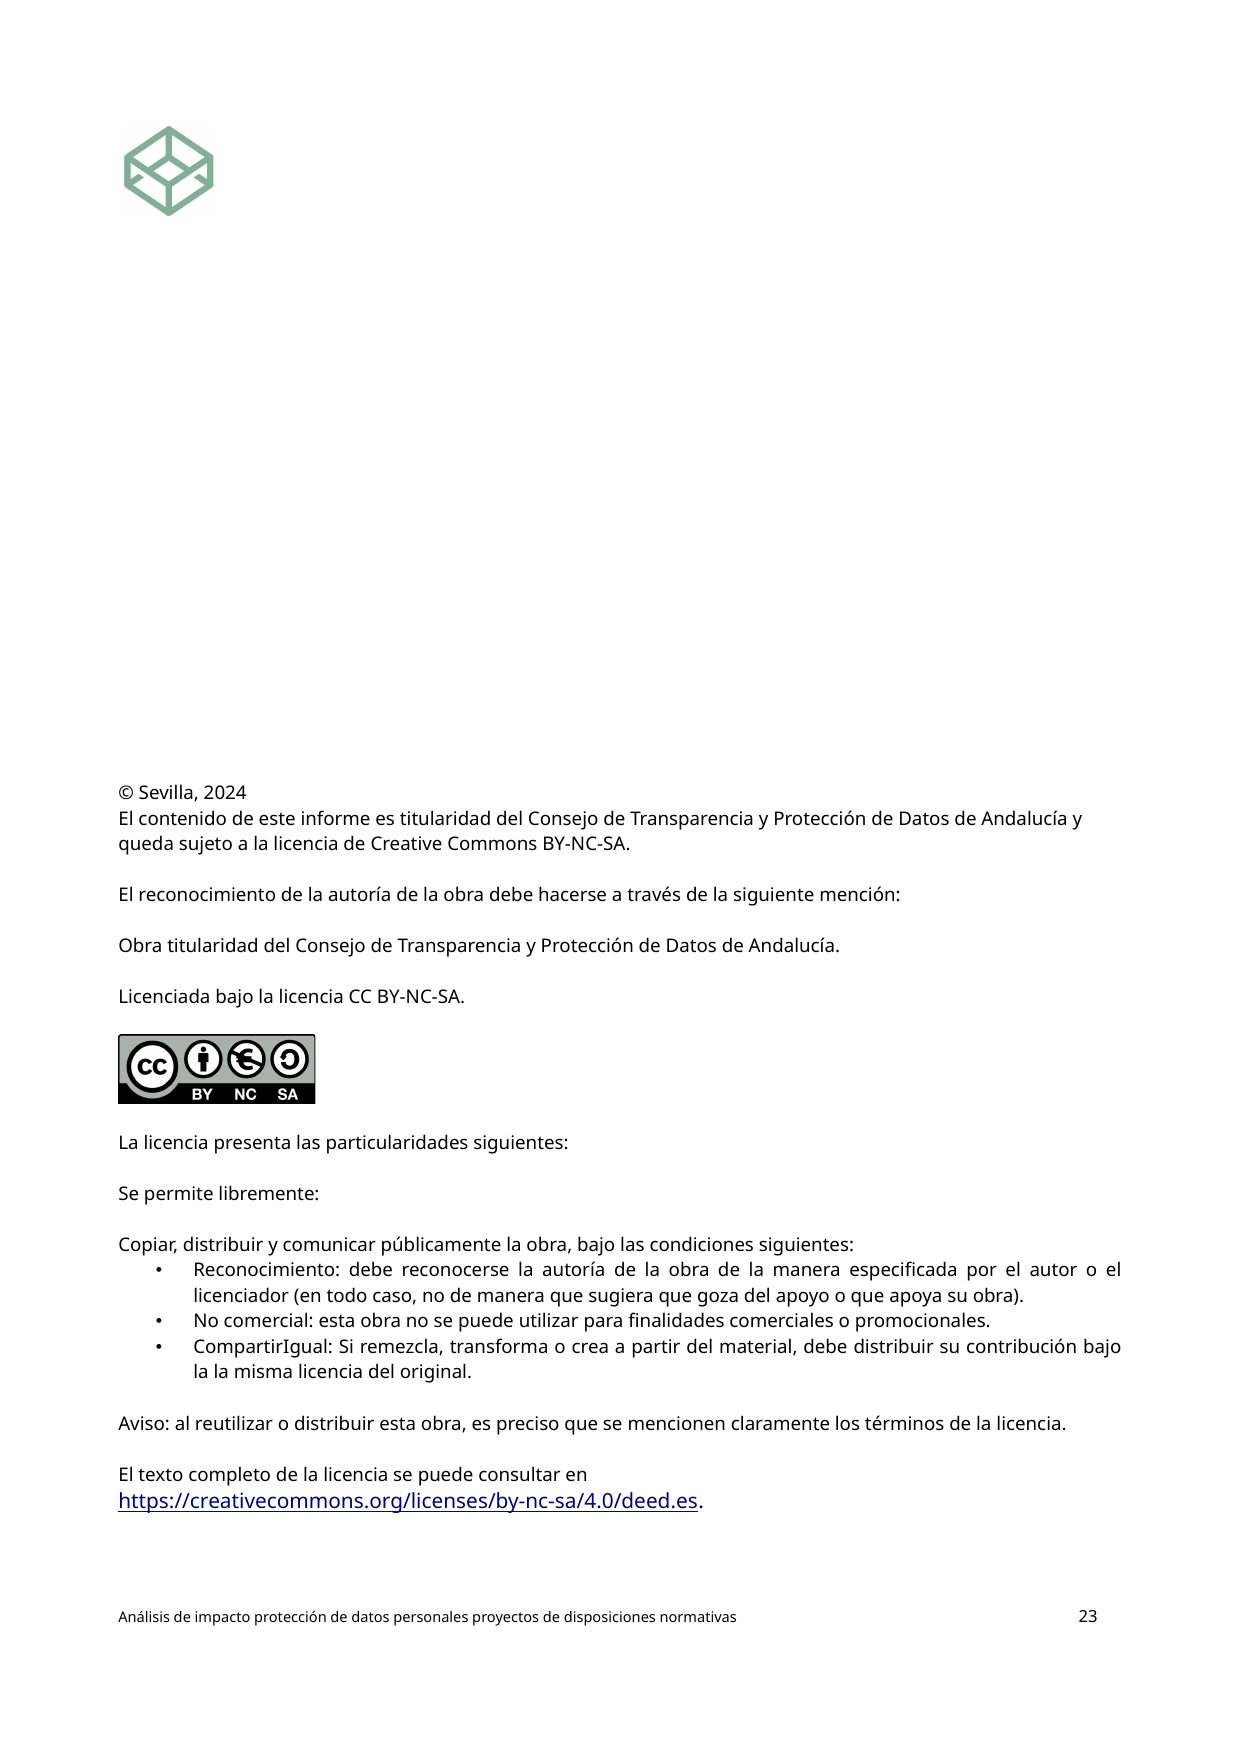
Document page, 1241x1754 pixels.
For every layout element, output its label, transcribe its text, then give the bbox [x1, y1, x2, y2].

text https://creativecommons.org/licenses/by-nc-sa/4.0/deed.es. [118, 1486, 1122, 1515]
text El reconocimiento de la autoría de la obra debe hacerse a través de la siguiente mención: [118, 881, 1122, 907]
text © Sevilla, 2024 [118, 779, 1122, 805]
picture [118, 1034, 316, 1104]
list No comercial: esta obra no se puede utilizar para finalidades comerciales o promocionales. [156, 1308, 1122, 1333]
list CompartirIgual: Si remezcla, transforma o crea a partir del material, debe distribuir su contribución bajo la la misma licencia del original. [156, 1333, 1122, 1384]
list Reconocimiento: debe reconocerse la autoría de la obra de la manera especificada por el autor o el licenciador (en todo caso, no de manera que sugiera que goza del apoyo o que apoya su obra). [156, 1257, 1122, 1308]
text El contenido de este informe es titularidad del Consejo de Transparencia y Protección de Datos de Andalucía y queda sujeto a la licencia de Creative Commons BY-NC-SA. [118, 805, 1122, 856]
text La licencia presenta las particularidades siguientes: [118, 1129, 1122, 1155]
text El texto completo de la licencia se puede consultar en [118, 1461, 1122, 1486]
picture [124, 126, 214, 216]
text Obra titularidad del Consejo de Transparencia y Protección de Datos de Andalucía. [118, 932, 1122, 958]
text Copiar, distribuir y comunicar públicamente la obra, bajo las condiciones siguientes: [118, 1231, 1122, 1257]
text Se permite libremente: [118, 1180, 1122, 1206]
text Aviso: al reutilizar o distribuir esta obra, es preciso que se mencionen claramente los términos de la licencia. [118, 1410, 1122, 1435]
text Licenciada bajo la licencia CC BY-NC-SA. [118, 983, 1122, 1009]
